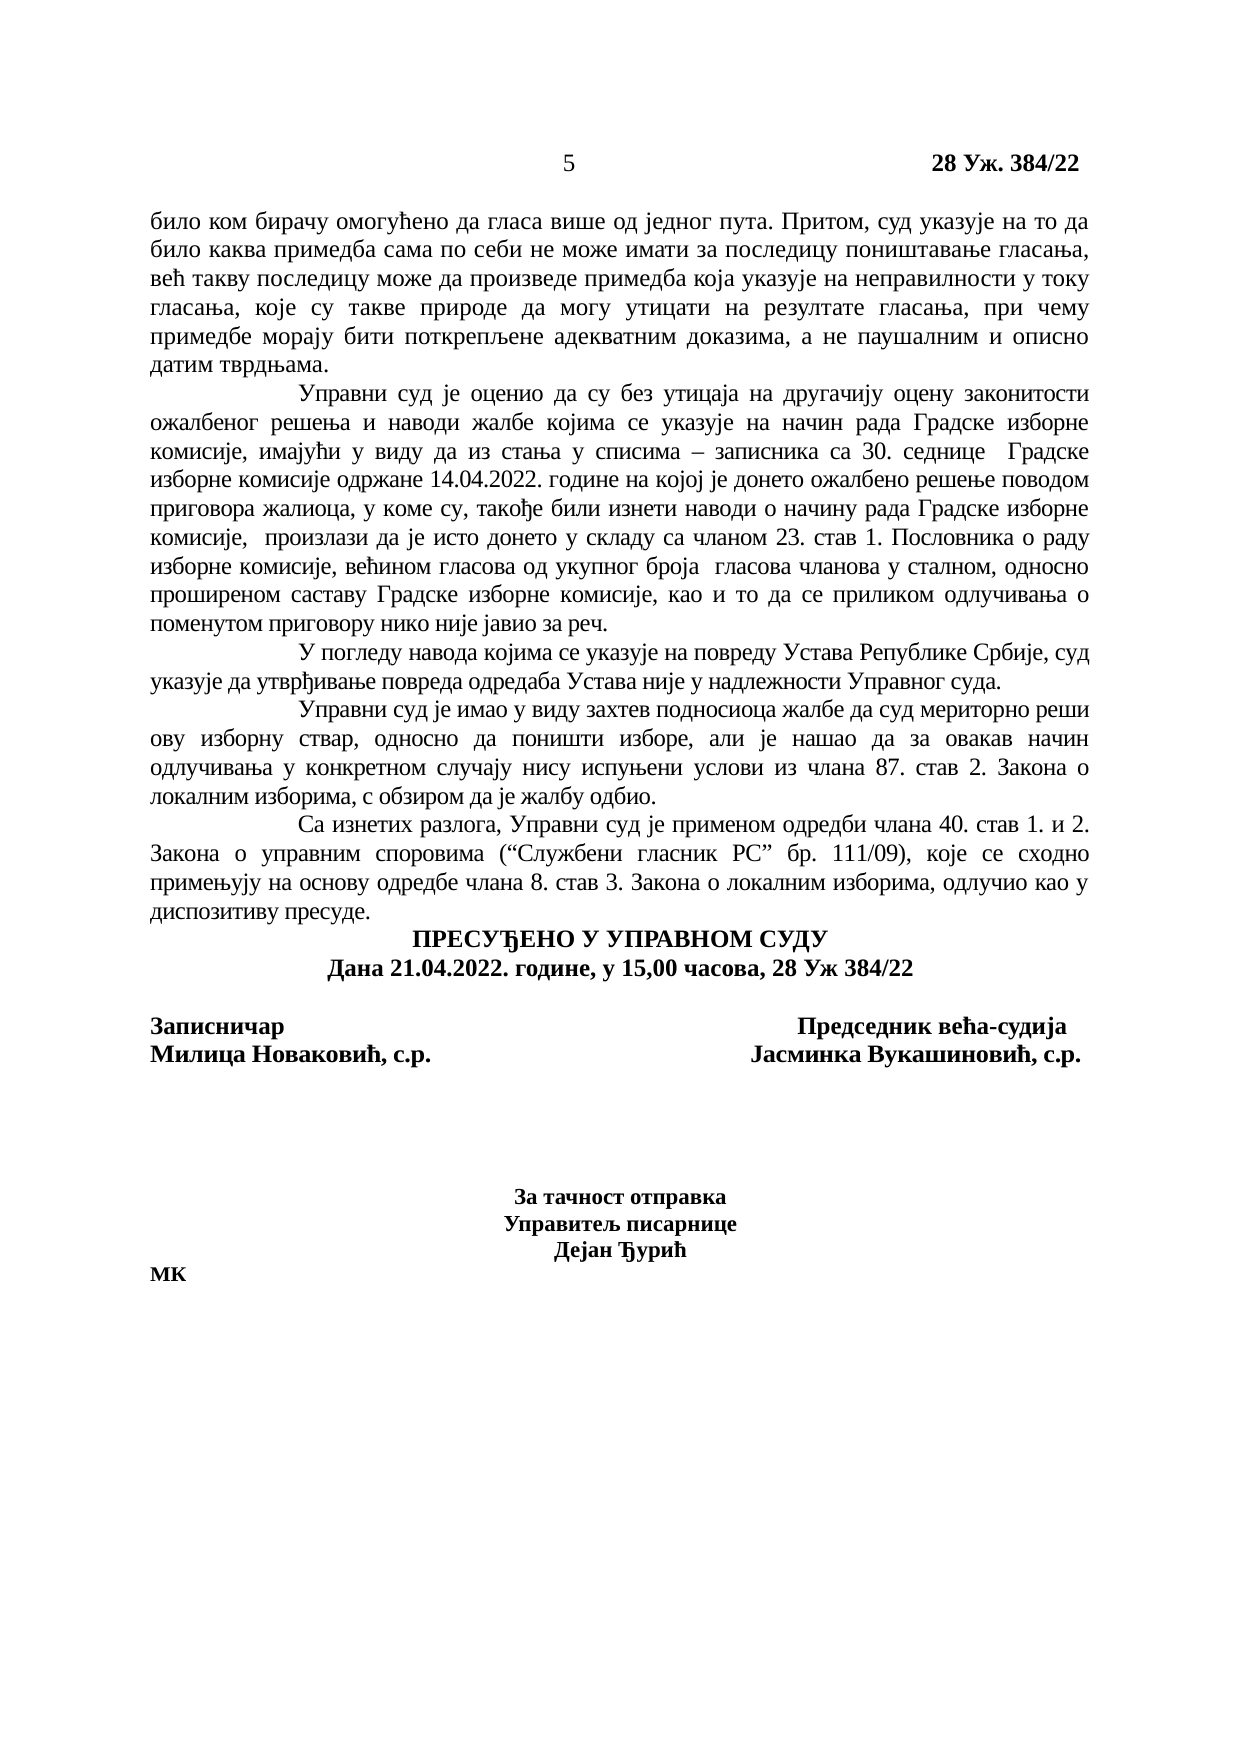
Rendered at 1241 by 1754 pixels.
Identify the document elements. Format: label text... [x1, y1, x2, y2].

text Са изнетих разлога, Управни суд је применом одредби члана 40. став 1. и 2. Закона о управним споровима (“Службени гласник РС” бр. 111/09), које се сходно примењују на основу одредбе члана 8. став 3. Закона о локалним изборима, одлучио као у диспозитиву пресуде. [150, 809, 1091, 924]
text било ком бирачу омогућено да гласа више од једног пута. Притом, суд указује на то да било каква примедба сама по себи не може имати за последицу поништавање гласања, већ такву последицу може да произведе примедба која указује на неправилности у току гласања, које су такве природе да могу утицати на резултате гласања, при чему примедбе морају бити поткрепљене адекватним доказима, а не паушалним и описно датим тврдњама. [150, 206, 1091, 378]
text Дејан Ђурић [150, 1236, 1091, 1262]
text МК [150, 1262, 1091, 1286]
text Управитељ писарнице [150, 1210, 1091, 1236]
text Дана 21.04.2022. године, у 15,00 часова, 28 Уж 384/22 [150, 953, 1091, 982]
text Управни суд је имао у виду захтев подносиоца жалбе да суд мериторно реши ову изборну ствар, односно да поништи изборе, али је нашао да за овакав начин одлучивања у конкретном случају нису испуњени услови из члана 87. став 2. Закона о локалним изборима, с обзиром да је жалбу одбио. [150, 694, 1091, 809]
text Милица Новаковић, с.р. Јасминка Вукашиновић, с.р. [150, 1039, 1091, 1068]
text У погледу навода којима се указује на повреду Устава Републике Србије, суд указује да утврђивање повреда одредаба Устава није у надлежности Управног суда. [150, 637, 1091, 694]
text Управни суд је оценио да су без утицаја на другачију оцену законитости ожалбеног решења и наводи жалбе којима се указује на начин рада Градске изборне комисије, имајући у виду да из стања у списима – записника са 30. седнице Градске изборне комисије одржане 14.04.2022. године на којој је донето ожалбено решење поводом приговора жалиоца, у коме су, такође били изнети наводи о начину рада Градске изборне комисије, произлази да је исто донето у складу са чланом 23. став 1. Пословника о раду изборне комисије, већином гласова од укупног броја гласова чланова у сталном, односно проширеном саставу Градске изборне комисије, као и то да се приликом одлучивања о поменутом приговору нико није јавио за реч. [150, 378, 1091, 637]
text ПРЕСУЂЕНО У УПРАВНОМ СУДУ [150, 924, 1091, 953]
text Записничар Председник већа-судија [150, 1011, 1091, 1039]
text За тачност отправка [150, 1183, 1091, 1210]
